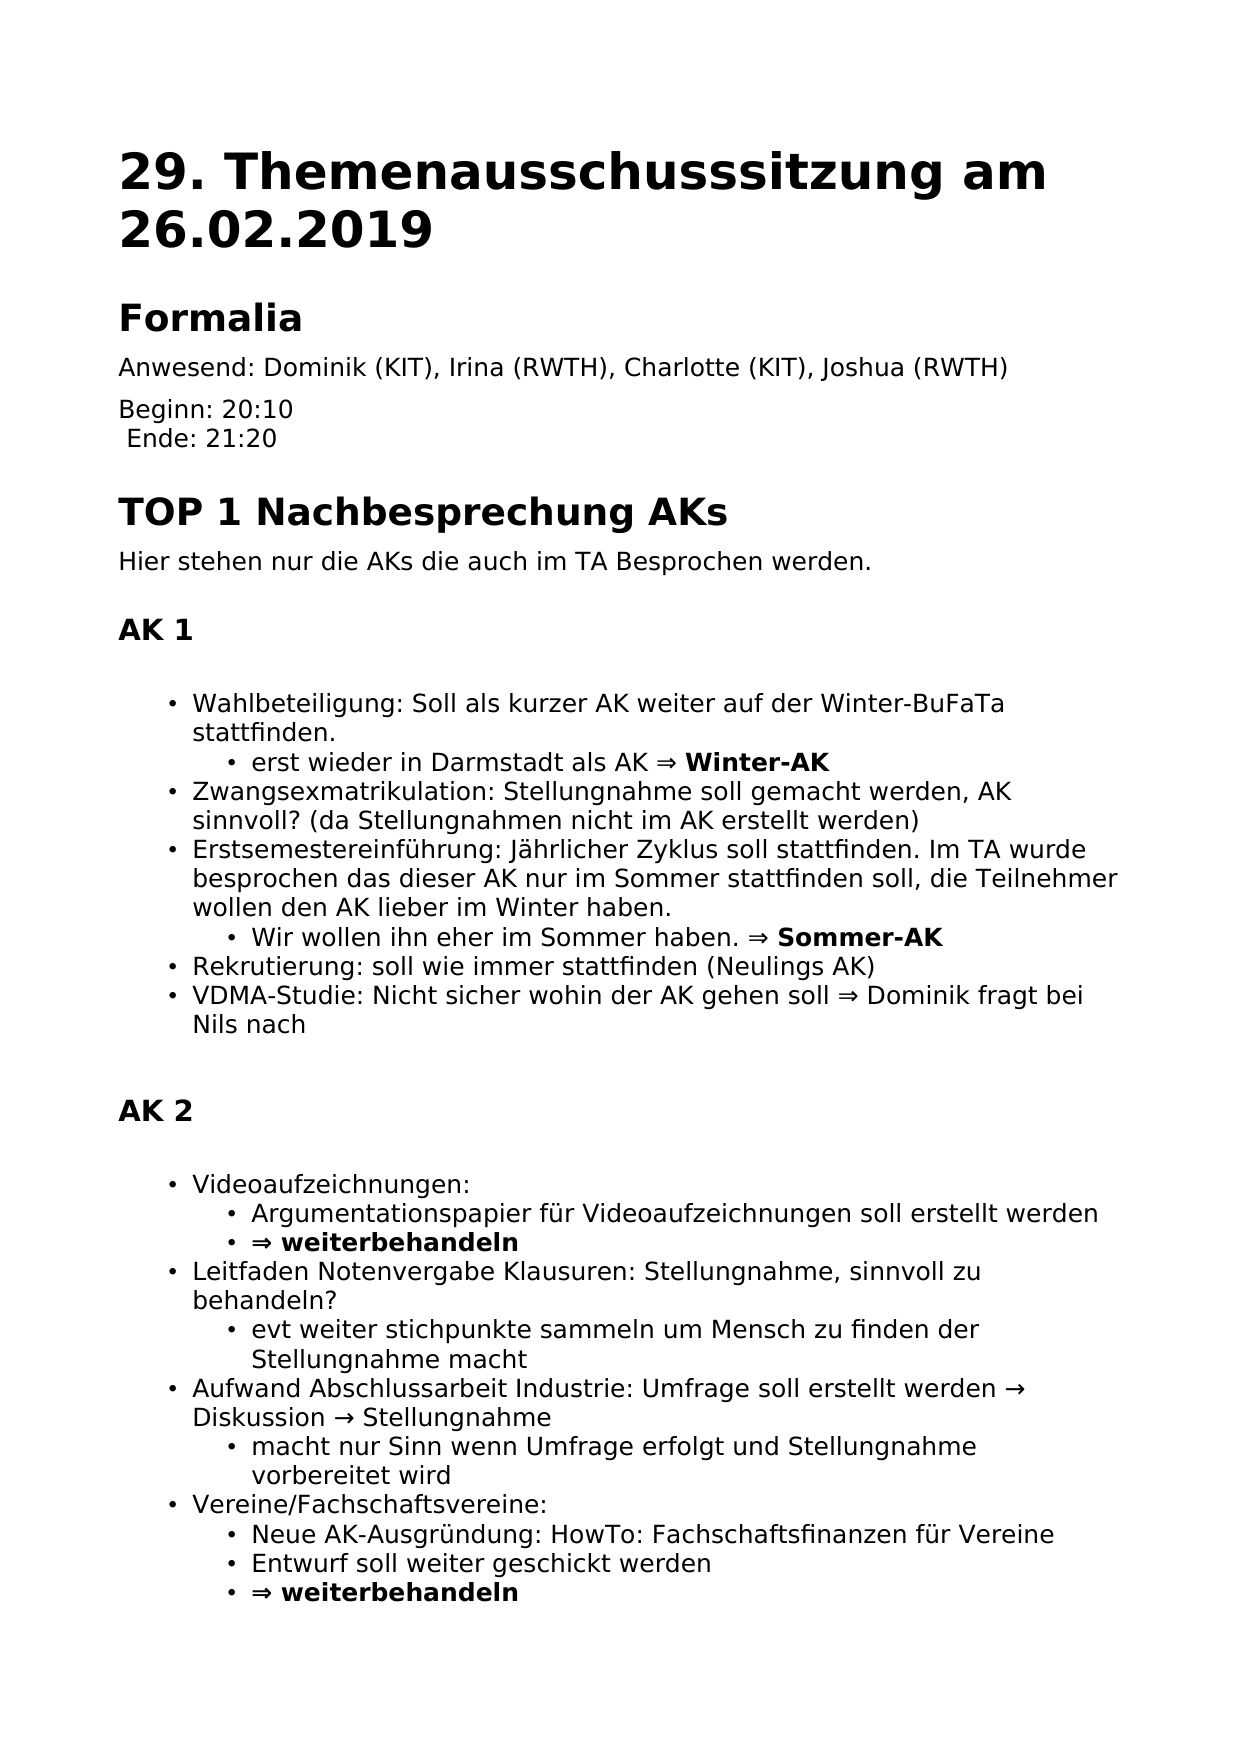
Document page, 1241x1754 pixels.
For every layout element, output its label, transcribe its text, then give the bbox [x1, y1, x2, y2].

list Vereine/Fachschaftsvereine: [177, 1491, 1122, 1520]
list ⇒ weiterbehandeln [236, 1228, 1122, 1257]
subtitle TOP 1 Nachbesprechung AKs [118, 491, 1122, 534]
list VDMA-Studie: Nicht sicher wohin der AK gehen soll ⇒ Dominik fragt bei Nils nach [177, 981, 1122, 1039]
list ⇒ weiterbehandeln [236, 1578, 1122, 1607]
list macht nur Sinn wenn Umfrage erfolgt und Stellungnahme vorbereitet wird [236, 1432, 1122, 1491]
list erst wieder in Darmstadt als AK ⇒ Winter-AK [236, 748, 1122, 777]
subtitle 29. Themenausschusssitzung am 26.02.2019 [118, 143, 1122, 259]
list Leitfaden Notenvergabe Klausuren: Stellungnahme, sinnvoll zu behandeln? [177, 1257, 1122, 1316]
text Anwesend: Dominik (KIT), Irina (RWTH), Charlotte (KIT), Joshua (RWTH) [118, 353, 1122, 382]
list Argumentationspapier für Videoaufzeichnungen soll erstellt werden [236, 1199, 1122, 1228]
list Wir wollen ihn eher im Sommer haben. ⇒ Sommer-AK [236, 923, 1122, 952]
subtitle AK 2 [118, 1094, 1122, 1128]
list Entwurf soll weiter geschickt werden [236, 1549, 1122, 1578]
list Erstsemestereinführung: Jährlicher Zyklus soll stattfinden. Im TA wurde besprochen das dieser AK nur im Sommer stattfinden soll, die Teilnehmer wollen den AK lieber im Winter haben. [177, 835, 1122, 923]
list Rekrutierung: soll wie immer stattfinden (Neulings AK) [177, 952, 1122, 981]
text Beginn: 20:10 Ende: 21:20 [118, 395, 1122, 453]
subtitle Formalia [118, 297, 1122, 341]
subtitle AK 1 [118, 613, 1122, 647]
list Wahlbeteiligung: Soll als kurzer AK weiter auf der Winter-BuFaTa stattfinden. [177, 689, 1122, 748]
list Zwangsexmatrikulation: Stellungnahme soll gemacht werden, AK sinnvoll? (da Stellungnahmen nicht im AK erstellt werden) [177, 777, 1122, 835]
list Neue AK-Ausgründung: HowTo: Fachschaftsfinanzen für Vereine [236, 1520, 1122, 1549]
list evt weiter stichpunkte sammeln um Mensch zu finden der Stellungnahme macht [236, 1316, 1122, 1374]
list Aufwand Abschlussarbeit Industrie: Umfrage soll erstellt werden → Diskussion → Stellungnahme [177, 1374, 1122, 1432]
text Hier stehen nur die AKs die auch im TA Besprochen werden. [118, 547, 1122, 576]
list Videoaufzeichnungen: [177, 1170, 1122, 1199]
